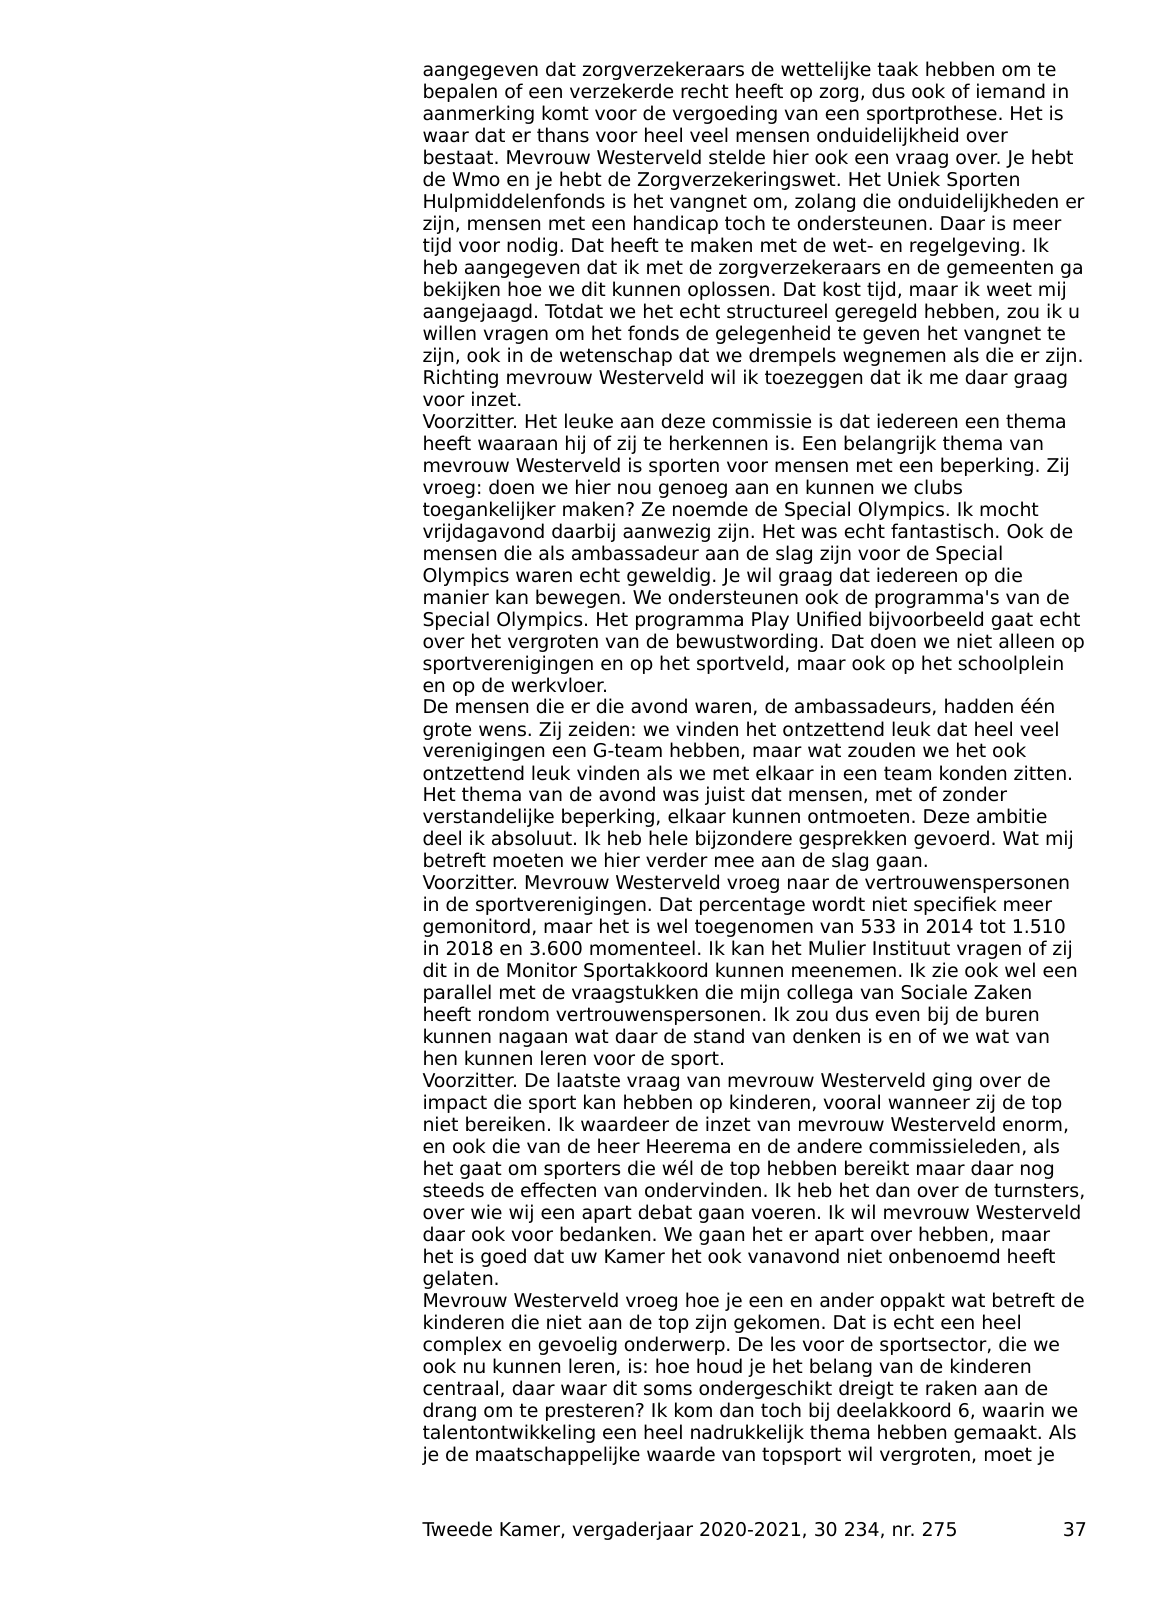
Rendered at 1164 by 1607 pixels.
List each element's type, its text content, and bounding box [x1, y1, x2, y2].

text Voorzitter. Mevrouw Westerveld vroeg naar de vertrouwenspersonen in de sportverenigingen. Dat percentage wordt niet specifiek meer gemonitord, maar het is wel toegenomen van 533 in 2014 tot 1.510 in 2018 en 3.600 momenteel. Ik kan het Mulier Instituut vragen of zij dit in de Monitor Sportakkoord kunnen meenemen. Ik zie ook wel een parallel met de vraagstukken die mijn collega van Sociale Zaken heeft rondom vertrouwenspersonen. Ik zou dus even bij de buren kunnen nagaan wat daar de stand van denken is en of we wat van hen kunnen leren voor de sport. [422, 872, 1087, 1070]
text Mevrouw Westerveld vroeg hoe je een en ander oppakt wat betreft de kinderen die niet aan de top zijn gekomen. Dat is echt een heel complex en gevoelig onderwerp. De les voor de sportsector, die we ook nu kunnen leren, is: hoe houd je het belang van de kinderen centraal, daar waar dit soms ondergeschikt dreigt te raken aan de drang om te presteren? Ik kom dan toch bij deelakkoord 6, waarin we talentontwikkeling een heel nadrukkelijk thema hebben gemaakt. Als je de maatschappelijke waarde van topsport wil vergroten, moet je [422, 1290, 1087, 1466]
text De mensen die er die avond waren, de ambassadeurs, hadden één grote wens. Zij zeiden: we vinden het ontzettend leuk dat heel veel verenigingen een G-team hebben, maar wat zouden we het ook ontzettend leuk vinden als we met elkaar in een team konden zitten. Het thema van de avond was juist dat mensen, met of zonder verstandelijke beperking, elkaar kunnen ontmoeten. Deze ambitie deel ik absoluut. Ik heb hele bijzondere gesprekken gevoerd. Wat mij betreft moeten we hier verder mee aan de slag gaan. [422, 696, 1087, 872]
text Voorzitter. Het leuke aan deze commissie is dat iedereen een thema heeft waaraan hij of zij te herkennen is. Een belangrijk thema van mevrouw Westerveld is sporten voor mensen met een beperking. Zij vroeg: doen we hier nou genoeg aan en kunnen we clubs toegankelijker maken? Ze noemde de Special Olympics. Ik mocht vrijdagavond daarbij aanwezig zijn. Het was echt fantastisch. Ook de mensen die als ambassadeur aan de slag zijn voor de Special Olympics waren echt geweldig. Je wil graag dat iedereen op die manier kan bewegen. We ondersteunen ook de programma's van de Special Olympics. Het programma Play Unified bijvoorbeeld gaat echt over het vergroten van de bewustwording. Dat doen we niet alleen op sportverenigingen en op het sportveld, maar ook op het schoolplein en op de werkvloer. [422, 411, 1087, 696]
text aangegeven dat zorgverzekeraars de wettelijke taak hebben om te bepalen of een verzekerde recht heeft op zorg, dus ook of iemand in aanmerking komt voor de vergoeding van een sportprothese. Het is waar dat er thans voor heel veel mensen onduidelijkheid over bestaat. Mevrouw Westerveld stelde hier ook een vraag over. Je hebt de Wmo en je hebt de Zorgverzekeringswet. Het Uniek Sporten Hulpmiddelenfonds is het vangnet om, zolang die onduidelijkheden er zijn, mensen met een handicap toch te ondersteunen. Daar is meer tijd voor nodig. Dat heeft te maken met de wet- en regelgeving. Ik heb aangegeven dat ik met de zorgverzekeraars en de gemeenten ga bekijken hoe we dit kunnen oplossen. Dat kost tijd, maar ik weet mij aangejaagd. Totdat we het echt structureel geregeld hebben, zou ik u willen vragen om het fonds de gelegenheid te geven het vangnet te zijn, ook in de wetenschap dat we drempels wegnemen als die er zijn. Richting mevrouw Westerveld wil ik toezeggen dat ik me daar graag voor inzet. [422, 59, 1087, 411]
text Voorzitter. De laatste vraag van mevrouw Westerveld ging over de impact die sport kan hebben op kinderen, vooral wanneer zij de top niet bereiken. Ik waardeer de inzet van mevrouw Westerveld enorm, en ook die van de heer Heerema en de andere commissieleden, als het gaat om sporters die wél de top hebben bereikt maar daar nog steeds de effecten van ondervinden. Ik heb het dan over de turnsters, over wie wij een apart debat gaan voeren. Ik wil mevrouw Westerveld daar ook voor bedanken. We gaan het er apart over hebben, maar het is goed dat uw Kamer het ook vanavond niet onbenoemd heeft gelaten. [422, 1070, 1087, 1290]
